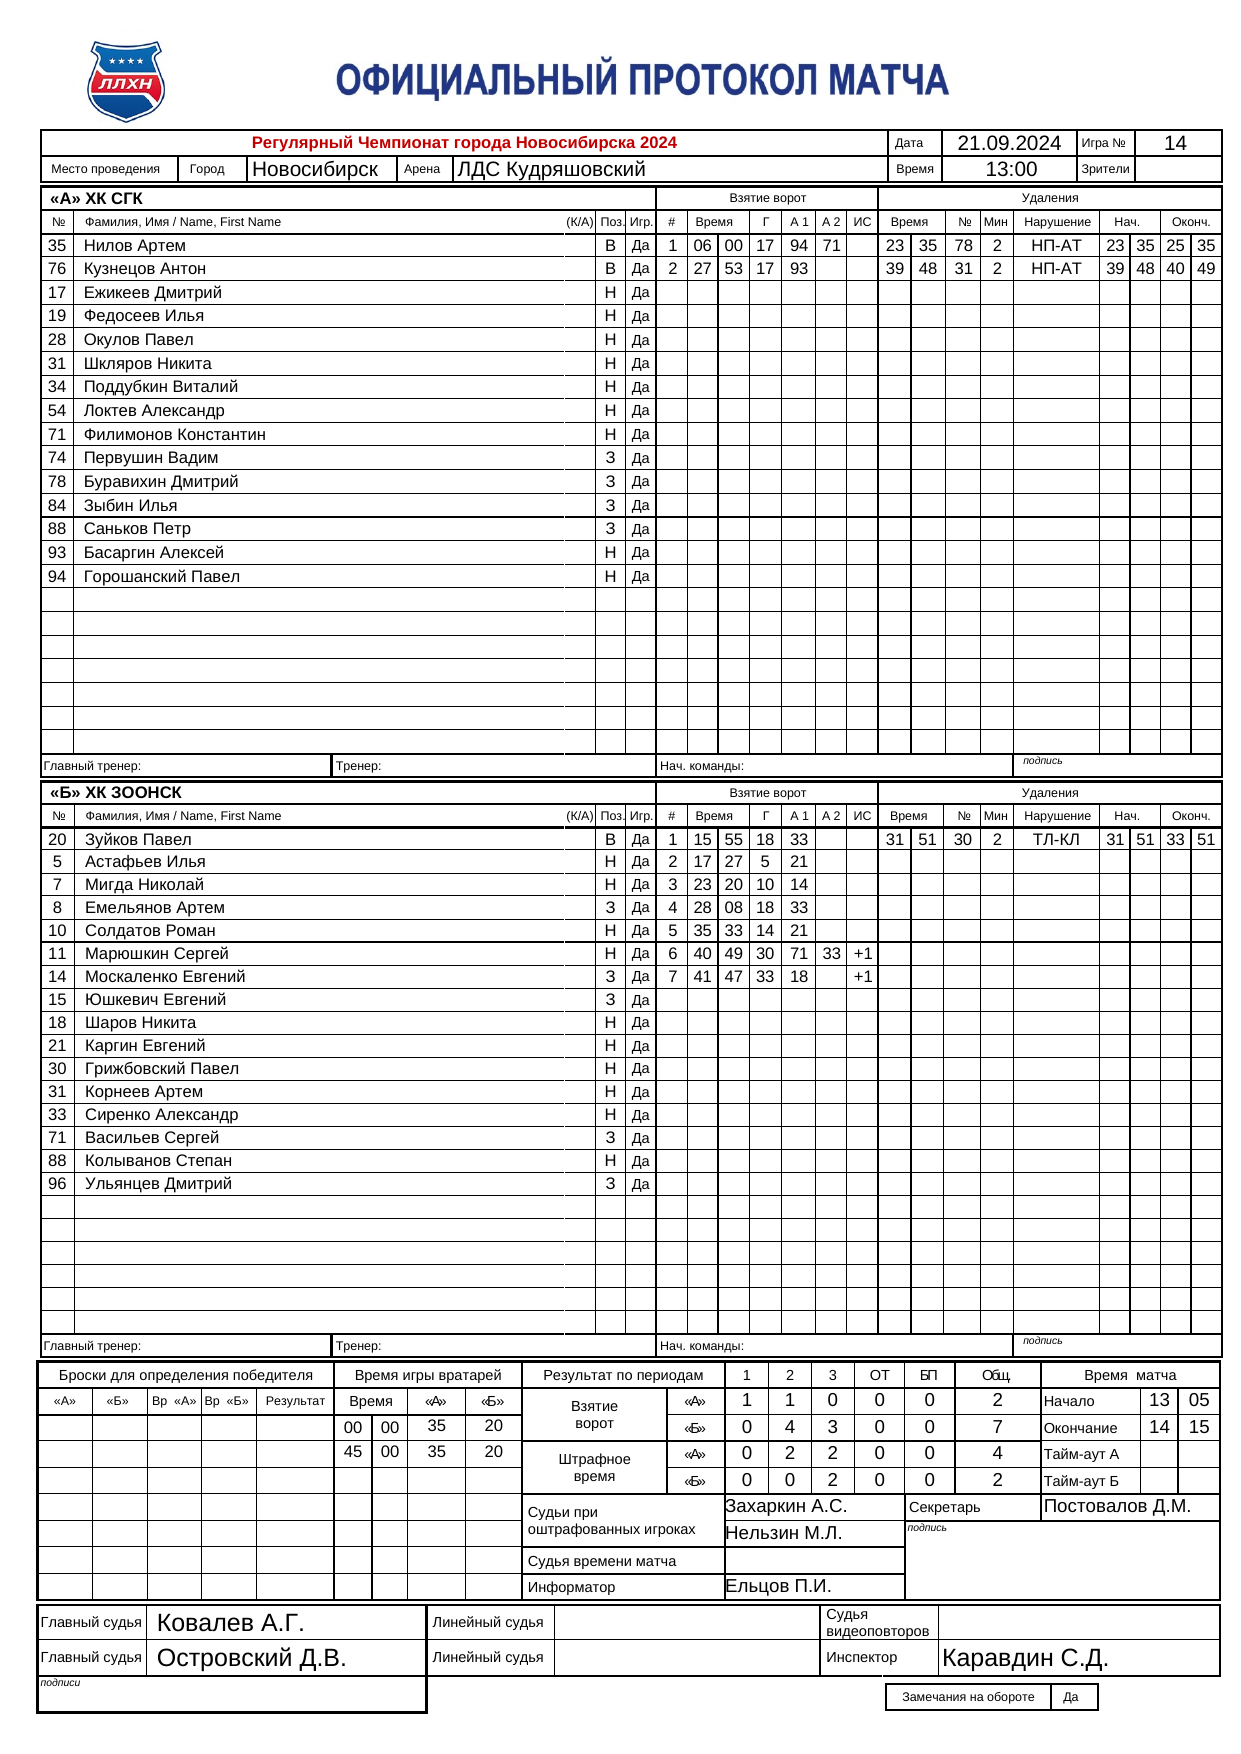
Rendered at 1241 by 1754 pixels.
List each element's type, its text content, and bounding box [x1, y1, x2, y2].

table_cell [1100, 494, 1129, 516]
table_cell [1014, 399, 1099, 422]
table_cell Да [626, 1173, 655, 1195]
table_cell [879, 446, 910, 469]
table_cell [912, 850, 943, 872]
table_cell [1192, 659, 1221, 682]
table_cell 96 [42, 1173, 74, 1195]
table_cell [74, 588, 564, 611]
table_cell 31 [42, 352, 73, 374]
table_cell [1014, 989, 1099, 1011]
table_cell Поз. [596, 211, 625, 233]
table_cell [879, 683, 910, 706]
table_cell [1131, 1173, 1160, 1195]
table_cell [981, 1035, 1013, 1057]
table_cell [565, 1104, 595, 1126]
table_cell А 2 [816, 805, 846, 826]
table_cell [565, 1150, 595, 1172]
table_cell [596, 730, 625, 753]
table_cell 2 [981, 235, 1013, 256]
table_cell [750, 1288, 781, 1310]
table_cell [981, 1173, 1013, 1195]
table_cell [565, 257, 595, 280]
table_cell Оконч. [1161, 211, 1221, 233]
table_cell [373, 1494, 407, 1520]
table_cell № [946, 211, 980, 233]
table_cell [981, 612, 1013, 634]
table_cell [1014, 1219, 1099, 1241]
table_cell [847, 1173, 877, 1195]
table_cell [1192, 1288, 1221, 1310]
table_cell [626, 1311, 655, 1333]
table_header Взятие ворот [657, 188, 877, 209]
table_cell 21 [782, 920, 815, 941]
table_cell 1 [726, 1389, 768, 1413]
table_cell [1100, 707, 1129, 729]
table_cell [565, 683, 595, 706]
table_cell [1014, 1012, 1099, 1033]
table_cell Главный судья [39, 1640, 146, 1675]
table_cell Н [596, 1058, 625, 1079]
table_cell [782, 1311, 815, 1333]
table_cell [946, 683, 980, 706]
table_cell [1100, 588, 1129, 611]
table_cell [1131, 874, 1160, 895]
table_cell [688, 1265, 717, 1287]
table_cell [93, 1574, 147, 1599]
table_cell 0 [812, 1389, 854, 1413]
table_cell [1014, 470, 1099, 493]
table_cell Н [596, 850, 625, 872]
table_cell [912, 328, 945, 351]
table_cell [944, 1288, 980, 1310]
table_cell [1192, 588, 1221, 611]
table_cell [1100, 1081, 1129, 1103]
table_cell [847, 1196, 877, 1218]
table_cell 0 [726, 1415, 768, 1440]
table_cell 14 [1141, 1415, 1177, 1440]
table_cell [657, 1150, 687, 1172]
table_cell [912, 1035, 943, 1057]
table_cell 30 [42, 1058, 74, 1079]
table_cell Штрафное время [523, 1442, 666, 1493]
table_cell [1161, 659, 1190, 682]
table_cell 14 [782, 874, 815, 895]
table_cell [719, 1150, 749, 1172]
table_cell 94 [42, 565, 73, 587]
table_cell [1100, 1265, 1129, 1287]
table_cell [1161, 518, 1190, 540]
table_cell [981, 874, 1013, 895]
table_cell [946, 541, 980, 564]
table_cell Корнеев Артем [75, 1081, 564, 1103]
table_cell [1131, 494, 1160, 516]
table_cell [782, 1104, 815, 1126]
table_cell [944, 1242, 980, 1264]
table_cell [1192, 446, 1221, 469]
table_cell Вр «Б» [202, 1389, 256, 1413]
table_cell [847, 328, 877, 351]
table_cell [688, 328, 717, 351]
table_cell [782, 989, 815, 1011]
table_cell 2 [812, 1442, 854, 1467]
table_cell [847, 541, 877, 564]
table_cell [981, 541, 1013, 564]
table_cell 0 [769, 1468, 811, 1493]
table_cell «А» [668, 1389, 724, 1413]
table_cell [879, 943, 910, 964]
table_cell З [596, 518, 625, 540]
table_cell НП-АТ [1014, 257, 1099, 280]
table_cell [688, 588, 717, 611]
table_cell [657, 1173, 687, 1195]
table_cell [596, 1265, 625, 1287]
table_cell Н [596, 1150, 625, 1172]
table_cell [1100, 399, 1129, 422]
table_cell 28 [42, 328, 73, 351]
table_cell [657, 989, 687, 1011]
table_cell [688, 470, 717, 493]
table_cell 94 [782, 235, 815, 256]
table_cell Секретарь [906, 1495, 1040, 1520]
table_cell [719, 1219, 749, 1241]
table_cell [596, 1242, 625, 1264]
table_cell [816, 281, 846, 303]
table_cell подпись [1014, 1335, 1221, 1356]
table_cell [688, 1150, 717, 1172]
table_cell Мин [981, 805, 1013, 826]
table_cell [1161, 1081, 1190, 1103]
table_cell [1192, 1219, 1221, 1241]
table_cell [565, 1196, 595, 1218]
table_cell [1014, 1104, 1099, 1126]
table_cell [74, 612, 564, 634]
table_cell [1192, 966, 1221, 987]
table_cell [912, 966, 943, 987]
table_cell Н [596, 1035, 625, 1057]
table_cell [1161, 1196, 1190, 1218]
table_cell [816, 305, 846, 327]
table_cell [946, 588, 980, 611]
table_cell [981, 305, 1013, 327]
table_cell [879, 659, 910, 682]
table_cell [847, 423, 877, 445]
table_cell Филимонов Константин [74, 423, 564, 445]
table_cell [981, 683, 1013, 706]
table_cell [688, 1127, 717, 1149]
table_cell 35 [408, 1441, 465, 1467]
table_cell [782, 328, 815, 351]
table_cell [946, 328, 980, 351]
table_cell [816, 423, 846, 445]
table_cell Н [596, 328, 625, 351]
table_cell [657, 1242, 687, 1264]
table_cell [912, 1104, 943, 1126]
table_cell [1131, 1012, 1160, 1033]
table_cell [879, 707, 910, 729]
table_cell [1161, 920, 1190, 941]
table_cell [148, 1494, 201, 1520]
table_cell [565, 966, 595, 987]
table_cell [1161, 874, 1190, 895]
table_cell [657, 399, 687, 422]
table_cell [1014, 636, 1099, 658]
table_cell Марюшкин Сергей [75, 943, 564, 964]
table_cell [1136, 157, 1221, 181]
table_cell [782, 541, 815, 564]
table_cell 1 [769, 1389, 811, 1413]
table_cell Нач. команды: [657, 755, 1012, 776]
table_cell [688, 1035, 717, 1057]
table_cell [257, 1521, 333, 1546]
table_cell А 1 [782, 211, 815, 233]
table_cell Да [626, 1127, 655, 1149]
table_cell [657, 1127, 687, 1149]
table_cell [466, 1574, 521, 1599]
table_cell 0 [855, 1389, 904, 1413]
table_cell [816, 989, 846, 1011]
table_cell [1192, 730, 1221, 753]
table_cell [1192, 399, 1221, 422]
table_cell [565, 829, 595, 849]
table_cell Шаров Никита [75, 1012, 564, 1033]
table_cell [782, 730, 815, 753]
table_header Взятие ворот [657, 783, 877, 803]
table_cell [847, 874, 877, 895]
table_cell 35 [1131, 235, 1160, 256]
table_header 2 [769, 1363, 811, 1387]
table_cell [879, 376, 910, 398]
table_cell [719, 494, 749, 516]
table_cell [688, 989, 717, 1011]
table_cell [1014, 281, 1099, 303]
table_cell [1192, 1173, 1221, 1195]
table_cell [750, 1173, 781, 1195]
table_cell Начало [1042, 1389, 1140, 1413]
table_cell [626, 1196, 655, 1218]
table_cell [657, 1012, 687, 1033]
table_cell [1100, 1288, 1129, 1310]
table_cell [1014, 896, 1099, 918]
table_cell [257, 1574, 333, 1599]
table_cell [944, 1173, 980, 1195]
table_cell Результат [257, 1389, 333, 1413]
table_cell [1131, 683, 1160, 706]
table_cell [565, 494, 595, 516]
table_cell Н [596, 1081, 625, 1103]
table_cell [912, 896, 943, 918]
table_cell [42, 1219, 74, 1241]
table_cell [847, 565, 877, 587]
table_cell [719, 518, 749, 540]
table_cell [944, 1058, 980, 1079]
table_cell [75, 1311, 564, 1333]
table_cell 15 [1179, 1415, 1219, 1440]
table_cell Колыванов Степан [75, 1150, 564, 1172]
table_cell 28 [688, 896, 717, 918]
table_cell 40 [688, 943, 717, 964]
table_cell [565, 565, 595, 587]
table_cell [944, 850, 980, 872]
table_cell [93, 1468, 147, 1493]
table_cell [912, 305, 945, 327]
table_cell Вр «А» [148, 1389, 201, 1413]
table_cell Информатор [523, 1575, 724, 1599]
table_cell [847, 588, 877, 611]
table_cell [1161, 989, 1190, 1011]
table_cell [42, 1265, 74, 1287]
table_cell [1131, 399, 1160, 422]
table_cell [879, 874, 910, 895]
table_cell [75, 1219, 564, 1241]
table_cell Поз. [596, 805, 625, 826]
table_cell [1161, 1288, 1190, 1310]
table_cell [719, 305, 749, 327]
table_cell 35 [1192, 235, 1221, 256]
table_cell [944, 1081, 980, 1103]
table_cell ИС [847, 211, 877, 233]
table_cell [879, 494, 910, 516]
table_cell Место проведения [42, 157, 177, 181]
table_cell [373, 1574, 407, 1599]
table_cell 78 [946, 235, 980, 256]
table_cell Н [596, 920, 625, 941]
table_cell Да [626, 1035, 655, 1057]
table_cell [408, 1494, 465, 1520]
table_cell [596, 1288, 625, 1310]
table_cell [657, 1311, 687, 1333]
table_cell [719, 659, 749, 682]
table_cell [944, 920, 980, 941]
table_cell [1192, 1242, 1221, 1264]
table_cell Да [626, 565, 655, 587]
table_cell [946, 281, 980, 303]
table_cell [816, 518, 846, 540]
table_cell [1192, 1104, 1221, 1126]
table_cell [946, 376, 980, 398]
table_cell Юшкевич Евгений [75, 989, 564, 1011]
table_cell [1014, 305, 1099, 327]
table_cell Новосибирск [248, 157, 396, 181]
table_cell [912, 1196, 943, 1218]
table_cell [1192, 1265, 1221, 1287]
table_cell [719, 352, 749, 374]
table_cell 71 [42, 423, 73, 445]
table_cell [912, 352, 945, 374]
table_cell [944, 966, 980, 987]
table_cell «Б» [668, 1468, 724, 1493]
table_cell [565, 1081, 595, 1103]
table_cell 88 [42, 1150, 74, 1172]
table_cell 2 [956, 1468, 1040, 1493]
table_cell [1100, 1058, 1129, 1079]
table_cell [373, 1521, 407, 1546]
table_cell [1161, 730, 1190, 753]
table_cell [847, 305, 877, 327]
table_cell [912, 683, 945, 706]
table_cell 17 [42, 281, 73, 303]
table_header Время игры вратарей [335, 1363, 521, 1387]
table_cell [1100, 1127, 1129, 1149]
table_cell 30 [750, 943, 781, 964]
table_cell [750, 541, 781, 564]
table_cell [1100, 446, 1129, 469]
table_cell [847, 612, 877, 634]
table_cell [879, 588, 910, 611]
table_cell [750, 1196, 781, 1218]
table_cell [565, 1058, 595, 1079]
table_cell [847, 683, 877, 706]
table_cell [912, 943, 943, 964]
table_cell [1014, 352, 1099, 374]
table_cell [847, 1265, 877, 1287]
table_cell [39, 1416, 92, 1440]
table_cell [626, 707, 655, 729]
table_cell [1100, 352, 1129, 374]
table_cell [565, 1242, 595, 1264]
table_cell Да [626, 494, 655, 516]
table_cell [946, 494, 980, 516]
table_cell З [596, 989, 625, 1011]
table_cell 20 [42, 829, 74, 849]
table_cell [750, 494, 781, 516]
table_cell [1131, 470, 1160, 493]
table_cell [1161, 399, 1190, 422]
table_cell Арена [398, 157, 452, 181]
table_cell Нач. команды: [657, 1335, 1012, 1356]
table_cell [1161, 966, 1190, 987]
table_cell 3 [812, 1415, 854, 1440]
table_cell [1192, 874, 1221, 895]
table_cell [912, 1081, 943, 1103]
table_cell [879, 730, 910, 753]
table_cell 39 [1100, 257, 1129, 280]
table_cell [596, 636, 625, 658]
table_cell [1131, 1196, 1160, 1218]
table_cell [688, 352, 717, 374]
table_cell [1192, 707, 1221, 729]
table_cell [1014, 1058, 1099, 1079]
table_cell Да [626, 352, 655, 374]
table_cell 3 [657, 874, 687, 895]
table_cell [1131, 1035, 1160, 1057]
table_cell [981, 1288, 1013, 1310]
table_cell [912, 281, 945, 303]
table_cell [719, 446, 749, 469]
table_cell З [596, 494, 625, 516]
table_cell Н [596, 376, 625, 398]
table_cell [1100, 1150, 1129, 1172]
table_cell [93, 1521, 147, 1546]
table_cell Да [626, 829, 655, 849]
table_cell [596, 1219, 625, 1241]
table_cell [1161, 328, 1190, 351]
table_cell 48 [912, 257, 945, 280]
table_cell [257, 1547, 333, 1573]
table_cell [750, 1150, 781, 1172]
table_cell [257, 1468, 333, 1493]
table_cell Федосеев Илья [74, 305, 564, 327]
table_cell [657, 1081, 687, 1103]
table_cell [912, 1242, 943, 1264]
table_cell [946, 305, 980, 327]
table_cell [39, 1468, 92, 1493]
table_cell [657, 1219, 687, 1241]
table_cell [1131, 518, 1160, 540]
table_cell «А» [668, 1442, 724, 1467]
table_header Броски для определения победителя [39, 1363, 333, 1387]
table_cell [944, 1127, 980, 1149]
table_cell [981, 470, 1013, 493]
table_cell [719, 470, 749, 493]
table_cell [1131, 1127, 1160, 1149]
table_cell Тренер: [333, 1335, 655, 1356]
table_cell [782, 423, 815, 445]
table_cell [816, 636, 846, 658]
table_cell [565, 1035, 595, 1057]
table_cell [565, 470, 595, 493]
table_cell 49 [1192, 257, 1221, 280]
table_cell [981, 966, 1013, 987]
table_cell 23 [1100, 235, 1129, 256]
table_cell [42, 659, 73, 682]
table_cell Н [596, 541, 625, 564]
table_cell [1014, 1265, 1099, 1287]
table_cell Фамилия, Имя / Name, First Name [75, 805, 565, 826]
table_cell [782, 1012, 815, 1033]
table_cell [657, 683, 687, 706]
table_cell [1161, 683, 1190, 706]
table_cell [782, 636, 815, 658]
table_cell [1131, 1150, 1160, 1172]
table_cell [816, 659, 846, 682]
table_cell Да [626, 1150, 655, 1172]
table_cell [981, 1219, 1013, 1241]
table_cell [981, 707, 1013, 729]
table_cell 5 [42, 850, 74, 872]
table_cell Н [596, 565, 625, 587]
table_cell Взятие ворот [523, 1389, 666, 1440]
table_cell [719, 989, 749, 1011]
table_cell [1131, 565, 1160, 587]
table_cell [719, 730, 749, 753]
table_cell [782, 588, 815, 611]
table_cell [750, 1265, 781, 1287]
table_cell Нач. [1100, 805, 1160, 826]
table_cell [750, 518, 781, 540]
table_cell [565, 281, 595, 303]
table_cell [688, 1081, 717, 1103]
table_header 1 [726, 1363, 768, 1387]
table_cell 4 [657, 896, 687, 918]
table_cell Да [626, 257, 655, 280]
table_cell 7 [42, 874, 74, 895]
table_cell 0 [726, 1442, 768, 1467]
table_cell [879, 1219, 910, 1241]
table_cell [981, 423, 1013, 445]
table_cell [847, 659, 877, 682]
table_cell [981, 446, 1013, 469]
table_cell [596, 588, 625, 611]
table_cell [981, 730, 1013, 753]
table_cell [1192, 1196, 1221, 1218]
table_cell [1100, 376, 1129, 398]
table_cell [816, 1058, 846, 1079]
table_cell [1014, 541, 1099, 564]
table_cell Зыбин Илья [74, 494, 564, 516]
table_cell 39 [879, 257, 910, 280]
table_cell Да [626, 1058, 655, 1079]
table_cell [944, 896, 980, 918]
table_cell [1131, 636, 1160, 658]
table_cell [202, 1547, 256, 1573]
table_cell 2 [812, 1468, 854, 1493]
table_cell 54 [42, 399, 73, 422]
table_cell [1131, 328, 1160, 351]
table_cell [1014, 659, 1099, 682]
table_cell [565, 1173, 595, 1195]
table_cell [816, 257, 846, 280]
table_cell 0 [855, 1468, 904, 1493]
table_cell [847, 1035, 877, 1057]
table_cell [688, 305, 717, 327]
table_cell 0 [855, 1442, 904, 1467]
table_cell [1100, 470, 1129, 493]
table_cell [847, 920, 877, 941]
table_cell [335, 1574, 371, 1599]
table_cell [879, 612, 910, 634]
table_cell [39, 1441, 92, 1467]
table_cell подписи [39, 1677, 425, 1711]
table_cell [1161, 470, 1190, 493]
table_cell 25 [1161, 235, 1190, 256]
table_cell [1014, 850, 1099, 872]
table_cell [847, 281, 877, 303]
table_cell [847, 730, 877, 753]
table_cell [719, 1058, 749, 1079]
table_cell [981, 1127, 1013, 1149]
table_cell 51 [1192, 829, 1221, 849]
table_cell [816, 829, 846, 849]
table_cell [719, 636, 749, 658]
table_cell [816, 328, 846, 351]
table_cell Поддубкин Виталий [74, 376, 564, 398]
table_cell [981, 1104, 1013, 1126]
table_cell [879, 966, 910, 987]
table_cell [42, 1196, 74, 1218]
table_cell [657, 1058, 687, 1079]
table_cell [335, 1547, 371, 1573]
table_cell [879, 1311, 910, 1333]
table_cell [981, 1196, 1013, 1218]
table_cell [847, 235, 877, 256]
table_cell [912, 494, 945, 516]
table_cell [626, 1219, 655, 1241]
table_cell Линейный судья [428, 1640, 554, 1675]
table_cell Да [626, 1081, 655, 1103]
table_cell [1161, 305, 1190, 327]
table_cell [1192, 1012, 1221, 1033]
table_cell [981, 1058, 1013, 1079]
table_cell [373, 1547, 407, 1573]
table_cell [596, 659, 625, 682]
table_cell [1192, 1081, 1221, 1103]
table_cell Островский Д.В. [147, 1640, 425, 1675]
table_cell [688, 707, 717, 729]
table_cell [719, 399, 749, 422]
table_cell [912, 1219, 943, 1241]
table_cell 71 [42, 1127, 74, 1149]
table_cell [1161, 1311, 1190, 1333]
table_cell В [596, 257, 625, 280]
table_cell Окулов Павел [74, 328, 564, 351]
table_cell [879, 518, 910, 540]
table_cell [565, 707, 595, 729]
table_cell [816, 850, 846, 872]
table_cell [688, 1058, 717, 1079]
table_cell [946, 446, 980, 469]
table_cell Линейный судья [428, 1606, 554, 1639]
table_cell [39, 1494, 92, 1520]
table_cell [75, 1288, 564, 1310]
table_cell [981, 1012, 1013, 1033]
table_cell [879, 1173, 910, 1195]
table_cell 0 [726, 1468, 768, 1493]
table_cell [719, 541, 749, 564]
table_cell [596, 612, 625, 634]
table_cell 2 [956, 1389, 1040, 1413]
table_cell [750, 683, 781, 706]
table_cell [816, 399, 846, 422]
table_cell 27 [719, 850, 749, 872]
table_cell [466, 1521, 521, 1546]
table_cell [782, 518, 815, 540]
table_cell [408, 1468, 465, 1493]
table_cell [981, 1265, 1013, 1287]
table_cell [688, 376, 717, 398]
table_cell [202, 1494, 256, 1520]
table_cell Н [596, 281, 625, 303]
table_cell [39, 1574, 92, 1599]
table_cell [879, 352, 910, 374]
table_cell Да [626, 305, 655, 327]
table_cell [1141, 1441, 1177, 1467]
table_cell В [596, 829, 625, 849]
table_cell 31 [42, 1081, 74, 1103]
table_cell [1161, 423, 1190, 445]
table_cell [1192, 1058, 1221, 1079]
table_cell [1192, 1150, 1221, 1172]
table_header БП [905, 1363, 954, 1387]
table_cell 4 [956, 1442, 1040, 1467]
table_cell [1014, 612, 1099, 634]
table_cell [1014, 1311, 1099, 1333]
table_cell [202, 1468, 256, 1493]
table_cell [912, 989, 943, 1011]
table_cell Сиренко Александр [75, 1104, 564, 1126]
table_header Результат по периодам [523, 1363, 724, 1387]
table_cell [750, 423, 781, 445]
table_cell [782, 1150, 815, 1172]
table_cell [335, 1468, 371, 1493]
table_cell [847, 446, 877, 469]
table_cell [555, 1640, 819, 1675]
table_cell [782, 494, 815, 516]
table_cell [816, 1288, 846, 1310]
table_cell [257, 1441, 333, 1467]
table_cell [847, 896, 877, 918]
table_cell [912, 636, 945, 658]
table_cell [688, 399, 717, 422]
table_cell Солдатов Роман [75, 920, 564, 941]
table_cell [1131, 943, 1160, 964]
table_cell [1131, 1311, 1160, 1333]
table_cell [719, 612, 749, 634]
table_cell [1131, 1058, 1160, 1079]
table_cell 40 [1161, 257, 1190, 280]
table_cell [816, 874, 846, 895]
table_cell Каргин Евгений [75, 1035, 564, 1057]
table_cell [565, 1288, 595, 1310]
table_cell [565, 1219, 595, 1241]
table_cell [1100, 328, 1129, 351]
table_cell 51 [1131, 829, 1160, 849]
table_cell 1 [657, 235, 687, 256]
table_cell [688, 612, 717, 634]
table_cell [981, 352, 1013, 374]
table_cell [847, 257, 877, 280]
table_cell Мин [981, 211, 1013, 233]
table_header «А» ХК СГК [42, 188, 655, 209]
table_cell [1192, 943, 1221, 964]
table_cell 35 [688, 920, 717, 941]
table_header Игра № [1078, 131, 1134, 155]
table_cell [1192, 565, 1221, 587]
table_cell [1014, 943, 1099, 964]
table_cell [1192, 1035, 1221, 1057]
table_cell [1014, 423, 1099, 445]
table_cell 2 [657, 257, 687, 280]
table_cell подпись [906, 1522, 1219, 1599]
table_cell [1161, 707, 1190, 729]
table_cell [688, 541, 717, 564]
table_cell [1161, 565, 1190, 587]
table_cell [1100, 565, 1129, 587]
table_cell [847, 1104, 877, 1126]
table_cell +1 [847, 966, 877, 987]
table_cell [1131, 1288, 1160, 1310]
table_cell Зуйков Павел [75, 829, 564, 849]
table_cell [750, 1081, 781, 1103]
table_cell Г [750, 805, 781, 826]
table_cell [657, 730, 687, 753]
table_cell 11 [42, 943, 74, 964]
table_cell [1100, 920, 1129, 941]
table_cell А 2 [816, 211, 846, 233]
table_cell Нач. [1100, 211, 1160, 233]
table_cell А 1 [782, 805, 815, 826]
table_cell [565, 518, 595, 540]
table_cell [1131, 966, 1160, 987]
table_cell [946, 518, 980, 540]
table_cell (К/А) [565, 805, 595, 826]
table_cell [981, 328, 1013, 351]
table_cell [1161, 1150, 1190, 1172]
table_cell [912, 1012, 943, 1033]
table_cell [719, 1311, 749, 1333]
table_cell [1161, 896, 1190, 918]
table_header Замечания на обороте [887, 1685, 1050, 1709]
table_cell Н [596, 399, 625, 422]
table_cell [946, 636, 980, 658]
table_cell [1131, 446, 1160, 469]
table_cell [1161, 612, 1190, 634]
table_cell [565, 399, 595, 422]
table_cell [750, 1035, 781, 1057]
table_cell Время [688, 211, 749, 233]
table_cell [688, 1311, 717, 1333]
table_cell [816, 730, 846, 753]
table_cell 88 [42, 518, 73, 540]
table_cell [1131, 920, 1160, 941]
table_cell 20 [466, 1441, 521, 1467]
table_cell [981, 565, 1013, 587]
table_cell Главный тренер: [42, 1335, 330, 1356]
table_cell [847, 352, 877, 374]
table_cell [816, 1104, 846, 1126]
table_cell [626, 1288, 655, 1310]
table_cell [148, 1521, 201, 1546]
table_cell [1161, 1058, 1190, 1079]
table_cell подпись [1014, 755, 1221, 776]
table_cell З [596, 1173, 625, 1195]
table_cell [816, 1081, 846, 1103]
table_cell [719, 1265, 749, 1287]
table_cell [1014, 1081, 1099, 1103]
table_cell [981, 1311, 1013, 1333]
table_cell 17 [750, 257, 781, 280]
table_cell [847, 829, 877, 849]
table_cell [1014, 707, 1099, 729]
table_cell [719, 1127, 749, 1149]
table_cell 18 [42, 1012, 74, 1033]
table_cell [202, 1441, 256, 1467]
table_cell [657, 281, 687, 303]
table_cell [1014, 1150, 1099, 1172]
table_cell [879, 636, 910, 658]
table_cell [1192, 494, 1221, 516]
table_cell Главный тренер: [42, 755, 330, 776]
table_cell [981, 920, 1013, 941]
table_cell [782, 1058, 815, 1079]
table_cell 00 [373, 1416, 407, 1440]
table_cell [1100, 612, 1129, 634]
table_cell [847, 636, 877, 658]
table_cell [719, 376, 749, 398]
table_cell № [42, 805, 74, 826]
table_cell [1179, 1468, 1219, 1493]
table_cell [847, 376, 877, 398]
table_cell [1100, 305, 1129, 327]
table_cell [750, 1104, 781, 1126]
table_cell Ковалев А.Г. [147, 1606, 425, 1639]
table_cell [1192, 1127, 1221, 1149]
table_cell Да [626, 376, 655, 398]
table_cell [657, 612, 687, 634]
table_cell Время [688, 805, 749, 826]
table_cell [688, 683, 717, 706]
table_cell [1161, 1035, 1190, 1057]
table_cell [750, 1058, 781, 1079]
table_cell 93 [782, 257, 815, 280]
table_cell [981, 943, 1013, 964]
table_cell [1014, 1127, 1099, 1149]
table_cell [750, 730, 781, 753]
table_cell [879, 1081, 910, 1103]
table_cell [1192, 1311, 1221, 1333]
table_cell 21 [782, 850, 815, 872]
table_cell [42, 1288, 74, 1310]
table_cell 17 [750, 235, 781, 256]
table_cell [148, 1416, 201, 1440]
table_cell [688, 1288, 717, 1310]
table_cell [946, 707, 980, 729]
table_cell [981, 850, 1013, 872]
table_cell [466, 1494, 521, 1520]
table_cell [1131, 612, 1160, 634]
table_cell Васильев Сергей [75, 1127, 564, 1149]
table_cell [816, 920, 846, 941]
table_cell [148, 1574, 201, 1599]
table_cell [1161, 1242, 1190, 1264]
table_cell [750, 305, 781, 327]
table_cell Шкляров Никита [74, 352, 564, 374]
table_cell [782, 683, 815, 706]
table_cell 15 [688, 829, 717, 849]
table_cell [1131, 281, 1160, 303]
table_cell 15 [42, 989, 74, 1011]
table_cell 7 [956, 1415, 1040, 1440]
table_cell [879, 1127, 910, 1149]
table_cell [750, 1219, 781, 1241]
table_cell [565, 235, 595, 256]
table_cell «Б » [466, 1389, 521, 1413]
table_cell [879, 1058, 910, 1079]
table_cell [1131, 305, 1160, 327]
table_cell 18 [782, 966, 815, 987]
table_cell [1131, 352, 1160, 374]
table_cell 18 [750, 896, 781, 918]
table_cell 00 [335, 1416, 371, 1440]
table_cell Да [626, 235, 655, 256]
table_cell [782, 1173, 815, 1195]
table_cell [626, 730, 655, 753]
table_cell [565, 588, 595, 611]
table_cell [879, 470, 910, 493]
table_cell 55 [719, 829, 749, 849]
table_cell № [42, 211, 73, 233]
table_cell [782, 1265, 815, 1287]
table_cell [912, 470, 945, 493]
table_cell Нарушение [1014, 211, 1099, 233]
table_cell З [596, 1127, 625, 1149]
table_cell [912, 446, 945, 469]
table_header Регулярный Чемпионат города Новосибирска 2024 [42, 131, 887, 155]
table_cell «Б» [93, 1389, 147, 1413]
table_cell [657, 636, 687, 658]
table_cell 27 [688, 257, 717, 280]
table_cell [750, 376, 781, 398]
table_cell [1100, 1311, 1129, 1333]
table_cell [657, 470, 687, 493]
table_cell [688, 281, 717, 303]
table_cell Судьи при оштрафованных игроках [523, 1495, 724, 1546]
table_cell [946, 565, 980, 587]
table_cell [1100, 659, 1129, 682]
table_cell 35 [912, 235, 945, 256]
table_cell [93, 1494, 147, 1520]
table_cell Тренер: [333, 755, 655, 776]
table_cell Судья видеоповторов [821, 1606, 938, 1639]
table_cell [657, 1196, 687, 1218]
table_cell [657, 305, 687, 327]
table_cell [847, 1081, 877, 1103]
table_cell [1131, 541, 1160, 564]
table_cell [847, 518, 877, 540]
table_cell [1131, 588, 1160, 611]
table_cell [847, 1150, 877, 1172]
table_cell Горошанский Павел [74, 565, 564, 587]
table_cell [939, 1606, 1219, 1639]
table_cell [1100, 1219, 1129, 1241]
table_cell [688, 1012, 717, 1033]
table_cell [42, 636, 73, 658]
table_header 21.09.2024 [943, 131, 1076, 155]
table_cell Главный судья [39, 1606, 146, 1639]
table_cell 00 [373, 1441, 407, 1467]
table_cell [1014, 565, 1099, 587]
table_cell Н [596, 874, 625, 895]
table_cell [408, 1521, 465, 1546]
table_cell [1192, 989, 1221, 1011]
table_cell [816, 896, 846, 918]
table_cell [750, 281, 781, 303]
table_cell 08 [719, 896, 749, 918]
table_cell [1100, 1242, 1129, 1264]
table_cell [1161, 636, 1190, 658]
table_cell [847, 1058, 877, 1079]
table_cell [1014, 1242, 1099, 1264]
table_cell [816, 683, 846, 706]
table_cell [981, 281, 1013, 303]
table_cell [750, 707, 781, 729]
table_cell [981, 989, 1013, 1011]
table_cell Да [626, 896, 655, 918]
table_cell 45 [335, 1441, 371, 1467]
table_cell [1161, 850, 1190, 872]
table_cell [981, 1242, 1013, 1264]
table_cell [688, 518, 717, 540]
table_cell [555, 1606, 819, 1639]
table_cell ИС [847, 805, 877, 826]
table_cell 74 [42, 446, 73, 469]
table_cell [688, 446, 717, 469]
table_cell [912, 707, 945, 729]
table_cell 7 [657, 966, 687, 987]
table_cell [1100, 1173, 1129, 1195]
table_cell [428, 1677, 882, 1711]
table_cell [148, 1468, 201, 1493]
table_cell [1131, 850, 1160, 872]
table_cell 0 [905, 1442, 954, 1467]
table_cell Кузнецов Антон [74, 257, 564, 280]
table_cell [944, 989, 980, 1011]
table_cell 31 [946, 257, 980, 280]
table_cell Судья времени матча [523, 1548, 724, 1573]
table_cell [946, 612, 980, 634]
table_cell [1100, 1012, 1129, 1033]
table_cell Да [626, 446, 655, 469]
table_cell [816, 1265, 846, 1287]
table_cell Басаргин Алексей [74, 541, 564, 564]
table_cell [1131, 1265, 1160, 1287]
table_cell [1100, 683, 1129, 706]
table_cell 19 [42, 305, 73, 327]
table_cell [565, 612, 595, 634]
table_cell Да [626, 518, 655, 540]
table_cell [782, 352, 815, 374]
table_cell [1141, 1468, 1177, 1493]
table_cell [782, 1288, 815, 1310]
table_cell [782, 470, 815, 493]
table_cell [202, 1574, 256, 1599]
table_cell [944, 1311, 980, 1333]
table_cell 23 [688, 874, 717, 895]
table_cell [750, 1127, 781, 1149]
table_cell [816, 1012, 846, 1033]
table_cell [1192, 541, 1221, 564]
table_cell Да [626, 423, 655, 445]
table_cell 1 [657, 829, 687, 849]
table_cell [1192, 352, 1221, 374]
table_cell [782, 399, 815, 422]
table_header Удаления [879, 783, 1221, 803]
table_cell [1014, 1196, 1099, 1218]
table_cell [719, 565, 749, 587]
table_cell [912, 541, 945, 564]
table_cell [879, 896, 910, 918]
table_cell [782, 565, 815, 587]
table_cell [981, 1081, 1013, 1103]
table_cell [816, 352, 846, 374]
table_cell Захаркин А.С. [726, 1495, 904, 1520]
table_cell [408, 1547, 465, 1573]
table_cell [565, 896, 595, 918]
table_cell 10 [42, 920, 74, 941]
table_cell Москаленко Евгений [75, 966, 564, 987]
table_cell [879, 1265, 910, 1287]
table_cell [202, 1416, 256, 1440]
table_cell [847, 399, 877, 422]
table_cell Да [626, 943, 655, 964]
table_cell [1161, 541, 1190, 564]
table_cell [944, 943, 980, 964]
table_cell [1131, 659, 1160, 682]
table_cell 2 [981, 829, 1013, 849]
table_cell [879, 399, 910, 422]
table_cell [1192, 281, 1221, 303]
table_cell [847, 1288, 877, 1310]
table_cell 31 [879, 829, 910, 849]
table_cell [565, 989, 595, 1011]
table_cell [1161, 1104, 1190, 1126]
table_cell [879, 423, 910, 445]
table_cell [257, 1416, 333, 1440]
table_cell [782, 612, 815, 634]
table_cell [657, 376, 687, 398]
table_cell Оконч. [1161, 805, 1221, 826]
table_cell Г [750, 211, 781, 233]
table_cell [148, 1441, 201, 1467]
table_cell [1100, 989, 1129, 1011]
table_cell [657, 588, 687, 611]
table_header Да [1052, 1685, 1097, 1709]
table_cell [912, 874, 943, 895]
table_cell 48 [1131, 257, 1160, 280]
table_cell З [596, 896, 625, 918]
table_cell [688, 730, 717, 753]
table_cell [408, 1574, 465, 1599]
table_cell [1131, 423, 1160, 445]
table_cell [879, 920, 910, 941]
table_cell [1014, 1173, 1099, 1195]
table_header Дата [889, 131, 941, 155]
table_cell Н [596, 943, 625, 964]
table_cell 0 [905, 1389, 954, 1413]
table_cell [1014, 1035, 1099, 1057]
table_cell [879, 989, 910, 1011]
table_cell [816, 966, 846, 987]
table_cell [719, 1012, 749, 1033]
table_cell Да [626, 399, 655, 422]
table_cell 51 [912, 829, 943, 849]
table_cell [719, 1035, 749, 1057]
table_cell 71 [816, 235, 846, 256]
table_cell [750, 328, 781, 351]
table_cell Каравдин С.Д. [939, 1640, 1219, 1675]
table_cell Ельцов П.И. [726, 1575, 904, 1599]
table_cell [946, 470, 980, 493]
table_cell [944, 1104, 980, 1126]
table_cell [565, 1127, 595, 1149]
table_cell [1161, 281, 1190, 303]
table_cell [688, 1242, 717, 1264]
table_cell [816, 376, 846, 398]
table_cell [782, 707, 815, 729]
table_cell [42, 1311, 74, 1333]
table_cell Да [626, 874, 655, 895]
table_cell [912, 730, 945, 753]
table_cell 78 [42, 470, 73, 493]
table_cell [257, 1494, 333, 1520]
table_cell [688, 636, 717, 658]
table_cell № [944, 805, 980, 826]
table_cell [626, 1265, 655, 1287]
table_cell [657, 423, 687, 445]
table_cell [1014, 730, 1099, 753]
table_cell [981, 659, 1013, 682]
table_cell [565, 1265, 595, 1287]
table_cell [1131, 376, 1160, 398]
table_cell [719, 328, 749, 351]
table_cell [1014, 588, 1099, 611]
table_cell [719, 1288, 749, 1310]
table_cell 23 [879, 235, 910, 256]
table_cell [847, 1012, 877, 1033]
table_cell [1161, 1265, 1190, 1287]
table_cell [912, 659, 945, 682]
table_cell [1100, 518, 1129, 540]
table_cell [1100, 1035, 1129, 1057]
table_cell [1131, 896, 1160, 918]
table_cell [912, 423, 945, 445]
table_cell Н [596, 352, 625, 374]
table_cell [657, 446, 687, 469]
table_cell [879, 305, 910, 327]
table_cell [912, 1058, 943, 1079]
table_cell [816, 494, 846, 516]
table_cell [1014, 494, 1099, 516]
table_cell [565, 659, 595, 682]
table_cell 33 [750, 966, 781, 987]
table_cell [1131, 1104, 1160, 1126]
table_cell [719, 423, 749, 445]
table_cell [688, 1196, 717, 1218]
table_cell [719, 1196, 749, 1218]
table_cell Инспектор [821, 1640, 938, 1675]
table_cell Нилов Артем [74, 235, 564, 256]
table_cell [719, 588, 749, 611]
table_cell 33 [816, 943, 846, 964]
table_cell [816, 1219, 846, 1241]
table_cell [1192, 612, 1221, 634]
table_cell [816, 1173, 846, 1195]
table_cell # [657, 211, 687, 233]
table_cell [912, 1173, 943, 1195]
table_cell [944, 874, 980, 895]
table_cell [879, 1150, 910, 1172]
table_cell [816, 446, 846, 469]
table_header Общ. [956, 1363, 1040, 1387]
table_cell [782, 1242, 815, 1264]
table_cell [750, 588, 781, 611]
table_cell З [596, 470, 625, 493]
table_cell [816, 1242, 846, 1264]
table_cell [944, 1219, 980, 1241]
table_cell 30 [944, 829, 980, 849]
table_cell [1161, 1219, 1190, 1241]
table_cell [688, 1219, 717, 1241]
table_cell [626, 588, 655, 611]
table_header 3 [812, 1363, 854, 1387]
table_cell [596, 707, 625, 729]
table_cell [1131, 1219, 1160, 1241]
table_cell [1161, 1012, 1190, 1033]
table_cell [719, 1173, 749, 1195]
table_cell [879, 1035, 910, 1057]
table_cell 0 [855, 1415, 904, 1440]
table_cell [981, 399, 1013, 422]
table_cell [1099, 1682, 1220, 1711]
table_cell [879, 1012, 910, 1033]
table_cell Локтев Александр [74, 399, 564, 422]
table_cell [565, 1012, 595, 1033]
table_cell [466, 1468, 521, 1493]
table_cell [944, 1196, 980, 1218]
table_cell [944, 1265, 980, 1287]
table_cell [596, 1196, 625, 1218]
table_cell [1192, 376, 1221, 398]
table_cell [1161, 1173, 1190, 1195]
table_cell [1014, 446, 1099, 469]
table_cell 47 [719, 966, 749, 987]
table_cell [1192, 850, 1221, 872]
table_cell [719, 707, 749, 729]
table_cell [912, 612, 945, 634]
table_cell [626, 1242, 655, 1264]
table_cell 18 [750, 829, 781, 849]
table_cell [1192, 423, 1221, 445]
table_cell [879, 565, 910, 587]
table_cell Окончание [1042, 1415, 1140, 1440]
table_cell [373, 1468, 407, 1493]
table_cell 10 [750, 874, 781, 895]
table_cell [657, 541, 687, 564]
table_cell [750, 399, 781, 422]
table_cell Да [626, 850, 655, 872]
table_cell [626, 659, 655, 682]
table_cell «А» [39, 1389, 92, 1413]
table_cell 14 [42, 966, 74, 987]
table_cell (К/А) [565, 211, 595, 233]
table_cell [750, 352, 781, 374]
table_cell 05 [1179, 1389, 1219, 1413]
table_cell [944, 1012, 980, 1033]
table_cell 33 [719, 920, 749, 941]
table_cell Мигда Николай [75, 874, 564, 895]
table_cell [912, 1288, 943, 1310]
table_cell [782, 376, 815, 398]
table_cell [657, 1265, 687, 1287]
table_cell [981, 376, 1013, 398]
table_cell [782, 1219, 815, 1241]
table_cell [42, 707, 73, 729]
table_cell [1161, 588, 1190, 611]
table_cell [1161, 1127, 1190, 1149]
table_cell [782, 1035, 815, 1057]
table_cell [1014, 518, 1099, 540]
table_cell Нарушение [1014, 805, 1099, 826]
table_cell [1014, 683, 1099, 706]
table_cell [565, 636, 595, 658]
table_cell [847, 494, 877, 516]
picture [5, 28, 1179, 129]
table_cell [688, 1173, 717, 1195]
table_cell 5 [750, 850, 781, 872]
table_cell [1100, 1104, 1129, 1126]
table_cell [1100, 896, 1129, 918]
table_cell [981, 494, 1013, 516]
table_cell [782, 281, 815, 303]
table_cell [750, 446, 781, 469]
table_cell [719, 683, 749, 706]
table_cell Грижбовский Павел [75, 1058, 564, 1079]
table_cell [1014, 920, 1099, 941]
table_cell [946, 659, 980, 682]
table_cell [750, 989, 781, 1011]
table_cell Ежикеев Дмитрий [74, 281, 564, 303]
table_cell [688, 423, 717, 445]
table_cell Время [879, 211, 945, 233]
table_cell [74, 659, 564, 682]
table_cell [912, 1265, 943, 1287]
table_cell [657, 494, 687, 516]
table_cell [879, 1288, 910, 1310]
table_cell [657, 659, 687, 682]
table_cell [726, 1548, 904, 1573]
table_cell Да [626, 470, 655, 493]
table_cell 33 [1161, 829, 1190, 849]
table_cell 13 [1141, 1389, 1177, 1413]
table_cell Емельянов Артем [75, 896, 564, 918]
table_cell [1100, 423, 1129, 445]
table_cell [1100, 966, 1129, 987]
table_cell 13:00 [943, 157, 1076, 181]
table_cell [42, 730, 73, 753]
table_cell [719, 1081, 749, 1103]
table_cell 4 [769, 1415, 811, 1440]
table_cell 14 [750, 920, 781, 941]
table_cell [816, 588, 846, 611]
table_cell [1131, 707, 1160, 729]
table_cell [1192, 920, 1221, 941]
table_cell [946, 352, 980, 374]
table_cell 20 [719, 874, 749, 895]
table_cell [782, 305, 815, 327]
table_cell НП-АТ [1014, 235, 1099, 256]
table_cell [1192, 518, 1221, 540]
table_cell [565, 328, 595, 351]
table_cell [1014, 966, 1099, 987]
table_cell 00 [719, 235, 749, 256]
table_cell 53 [719, 257, 749, 280]
table_cell 35 [408, 1416, 465, 1440]
table_cell [1131, 730, 1160, 753]
table_cell Время [335, 1389, 407, 1413]
table_cell [1161, 494, 1190, 516]
table_cell [1161, 352, 1190, 374]
table_cell 84 [42, 494, 73, 516]
table_cell [1100, 730, 1129, 753]
table_cell Буравихин Дмитрий [74, 470, 564, 493]
table_cell [626, 636, 655, 658]
table_cell [816, 1311, 846, 1333]
table_cell [1100, 850, 1129, 872]
table_cell # [657, 805, 687, 826]
table_cell [782, 1127, 815, 1149]
table_cell [93, 1547, 147, 1573]
table_cell 06 [688, 235, 717, 256]
table_cell [148, 1547, 201, 1573]
table_cell [1100, 874, 1129, 895]
table_cell Игр. [626, 211, 655, 233]
table_cell Н [596, 1012, 625, 1033]
table_cell [75, 1265, 564, 1287]
table_cell [1100, 541, 1129, 564]
table_cell [750, 1012, 781, 1033]
table_cell Саньков Петр [74, 518, 564, 540]
table_cell З [596, 966, 625, 987]
table_cell [981, 518, 1013, 540]
table_cell [750, 565, 781, 587]
table_cell [782, 446, 815, 469]
table_cell 33 [782, 896, 815, 918]
table_cell [74, 636, 564, 658]
table_cell З [596, 446, 625, 469]
table_cell [335, 1521, 371, 1546]
table_cell [912, 1127, 943, 1149]
table_cell Н [596, 305, 625, 327]
table_cell [847, 1242, 877, 1264]
table_cell [879, 1242, 910, 1264]
table_cell [847, 1311, 877, 1333]
table_cell [74, 730, 564, 753]
table_cell Игр. [626, 805, 655, 826]
table_cell [879, 541, 910, 564]
table_cell [39, 1521, 92, 1546]
table_cell Да [626, 920, 655, 941]
table_cell Тайм-аут Б [1042, 1468, 1140, 1493]
table_header Время матча [1042, 1363, 1219, 1387]
table_cell 71 [782, 943, 815, 964]
table_cell [75, 1196, 564, 1218]
table_cell [879, 281, 910, 303]
table_cell [816, 1035, 846, 1057]
table_cell 21 [42, 1035, 74, 1057]
table_cell [719, 281, 749, 303]
table_cell [981, 896, 1013, 918]
table_header ОТ [855, 1363, 904, 1387]
table_cell [1161, 376, 1190, 398]
table_cell [946, 730, 980, 753]
table_cell [657, 352, 687, 374]
table_cell ЛДС Кудряшовский [454, 157, 887, 181]
table_cell [688, 565, 717, 587]
table_cell [879, 1196, 910, 1218]
table_cell [912, 565, 945, 587]
table_cell Да [626, 1012, 655, 1033]
table_cell 33 [782, 829, 815, 849]
table_cell [847, 470, 877, 493]
table_cell [816, 1196, 846, 1218]
table_cell 41 [688, 966, 717, 987]
table_cell [596, 1311, 625, 1333]
table_cell [750, 612, 781, 634]
table_cell [912, 1311, 943, 1333]
table_cell [565, 352, 595, 374]
table_cell 34 [42, 376, 73, 398]
table_cell [466, 1547, 521, 1573]
table_cell [879, 1104, 910, 1126]
table_cell [335, 1494, 371, 1520]
table_cell 17 [688, 850, 717, 872]
table_cell [42, 683, 73, 706]
table_cell Время [889, 157, 941, 181]
table_cell [657, 1288, 687, 1310]
table_cell [626, 683, 655, 706]
table_cell 0 [905, 1415, 954, 1440]
table_cell 35 [42, 235, 73, 256]
table_cell [657, 1104, 687, 1126]
table_cell 5 [657, 920, 687, 941]
table_cell 31 [1100, 829, 1129, 849]
table_cell Тайм-аут А [1042, 1441, 1140, 1467]
table_cell [847, 1127, 877, 1149]
table_cell ТЛ-КЛ [1014, 829, 1099, 849]
table_cell [847, 707, 877, 729]
table_cell [912, 376, 945, 398]
table_cell [1179, 1441, 1219, 1467]
table_cell Да [626, 966, 655, 987]
table_cell [688, 494, 717, 516]
table_cell [944, 1150, 980, 1172]
table_header «Б» ХК ЗООНСК [42, 783, 655, 803]
table_cell [816, 541, 846, 564]
table_cell [719, 1242, 749, 1264]
table_cell 33 [42, 1104, 74, 1126]
table_cell [816, 612, 846, 634]
table_cell [750, 1311, 781, 1333]
table_cell [42, 612, 73, 634]
table_cell [912, 399, 945, 422]
table_cell [981, 1150, 1013, 1172]
table_cell Город [179, 157, 246, 181]
table_cell [202, 1521, 256, 1546]
table_cell Н [596, 423, 625, 445]
table_cell 93 [42, 541, 73, 564]
table_cell [565, 1311, 595, 1333]
table_cell [816, 707, 846, 729]
table_cell [1131, 1242, 1160, 1264]
table_cell [688, 659, 717, 682]
table_cell [883, 1677, 1220, 1681]
table_cell [912, 518, 945, 540]
table_cell «Б» [668, 1415, 724, 1440]
table_cell «А» [408, 1389, 465, 1413]
table_cell [1192, 636, 1221, 658]
table_cell [750, 1242, 781, 1264]
table_cell [782, 1196, 815, 1218]
table_cell Нельзин М.Л. [726, 1521, 904, 1546]
table_cell [626, 612, 655, 634]
table_cell [657, 328, 687, 351]
table_cell [1161, 446, 1190, 469]
table_cell [847, 1219, 877, 1241]
table_cell 0 [905, 1468, 954, 1493]
table_cell [1192, 328, 1221, 351]
table_cell [1100, 281, 1129, 303]
table_cell 20 [466, 1416, 521, 1440]
table_cell [565, 305, 595, 327]
table_cell [946, 399, 980, 422]
table_cell [750, 659, 781, 682]
table_cell [1161, 943, 1190, 964]
table_cell Да [626, 328, 655, 351]
table_cell [565, 850, 595, 872]
table_cell [565, 376, 595, 398]
table_cell Да [626, 281, 655, 303]
table_cell [39, 1547, 92, 1573]
table_cell 6 [657, 943, 687, 964]
table_cell [750, 636, 781, 658]
table_cell Ульянцев Дмитрий [75, 1173, 564, 1195]
table_cell [1192, 305, 1221, 327]
table_cell [565, 943, 595, 964]
table_cell Время [879, 805, 943, 826]
table_cell [981, 636, 1013, 658]
table_cell [74, 683, 564, 706]
table_cell [879, 328, 910, 351]
table_cell Постовалов Д.М. [1042, 1495, 1219, 1520]
table_cell [657, 518, 687, 540]
table_cell [565, 874, 595, 895]
table_cell Да [626, 541, 655, 564]
table_cell Первушин Вадим [74, 446, 564, 469]
table_cell [565, 423, 595, 445]
table_cell [565, 446, 595, 469]
table_cell [1014, 376, 1099, 398]
table_cell [657, 707, 687, 729]
table_cell [1192, 683, 1221, 706]
table_cell [596, 683, 625, 706]
table_cell 8 [42, 896, 74, 918]
table_cell +1 [847, 943, 877, 964]
table_cell [981, 588, 1013, 611]
table_cell [565, 541, 595, 564]
table_cell Да [626, 1104, 655, 1126]
table_cell [1100, 943, 1129, 964]
table_cell [1100, 636, 1129, 658]
table_cell [75, 1242, 564, 1264]
table_cell Н [596, 1104, 625, 1126]
table_cell Фамилия, Имя / Name, First Name [74, 211, 565, 233]
table_cell 2 [981, 257, 1013, 280]
table_cell [1014, 328, 1099, 351]
table_cell Да [626, 989, 655, 1011]
table_cell [657, 565, 687, 587]
table_cell [42, 1242, 74, 1264]
table_cell 76 [42, 257, 73, 280]
table_cell [719, 1104, 749, 1126]
table_cell [93, 1441, 147, 1467]
table_cell 49 [719, 943, 749, 964]
table_cell [782, 1081, 815, 1103]
table_cell [1014, 874, 1099, 895]
table_cell [816, 1150, 846, 1172]
table_cell [944, 1035, 980, 1057]
table_header Удаления [879, 188, 1221, 209]
table_cell 2 [769, 1442, 811, 1467]
table_cell [1131, 989, 1160, 1011]
table_cell [912, 588, 945, 611]
table_cell [782, 659, 815, 682]
table_header 14 [1136, 131, 1221, 155]
table_cell [1131, 1081, 1160, 1103]
table_cell [946, 423, 980, 445]
table_cell [879, 850, 910, 872]
table_cell 2 [657, 850, 687, 872]
table_cell [816, 470, 846, 493]
table_cell [847, 850, 877, 872]
table_cell [847, 989, 877, 1011]
table_cell [42, 588, 73, 611]
table_cell Зрители [1078, 157, 1134, 181]
table_cell [816, 565, 846, 587]
table_cell [1100, 1196, 1129, 1218]
table_cell [657, 1035, 687, 1057]
table_cell [1192, 470, 1221, 493]
table_cell [1192, 896, 1221, 918]
table_cell Астафьев Илья [75, 850, 564, 872]
table_cell В [596, 235, 625, 256]
table_cell [93, 1416, 147, 1440]
table_cell [1014, 1288, 1099, 1310]
table_cell [74, 707, 564, 729]
table_cell [912, 1150, 943, 1172]
table_cell [816, 1127, 846, 1149]
table_cell [688, 1104, 717, 1126]
table_cell [750, 470, 781, 493]
table_cell [565, 920, 595, 941]
table_cell [565, 730, 595, 753]
table_cell [912, 920, 943, 941]
